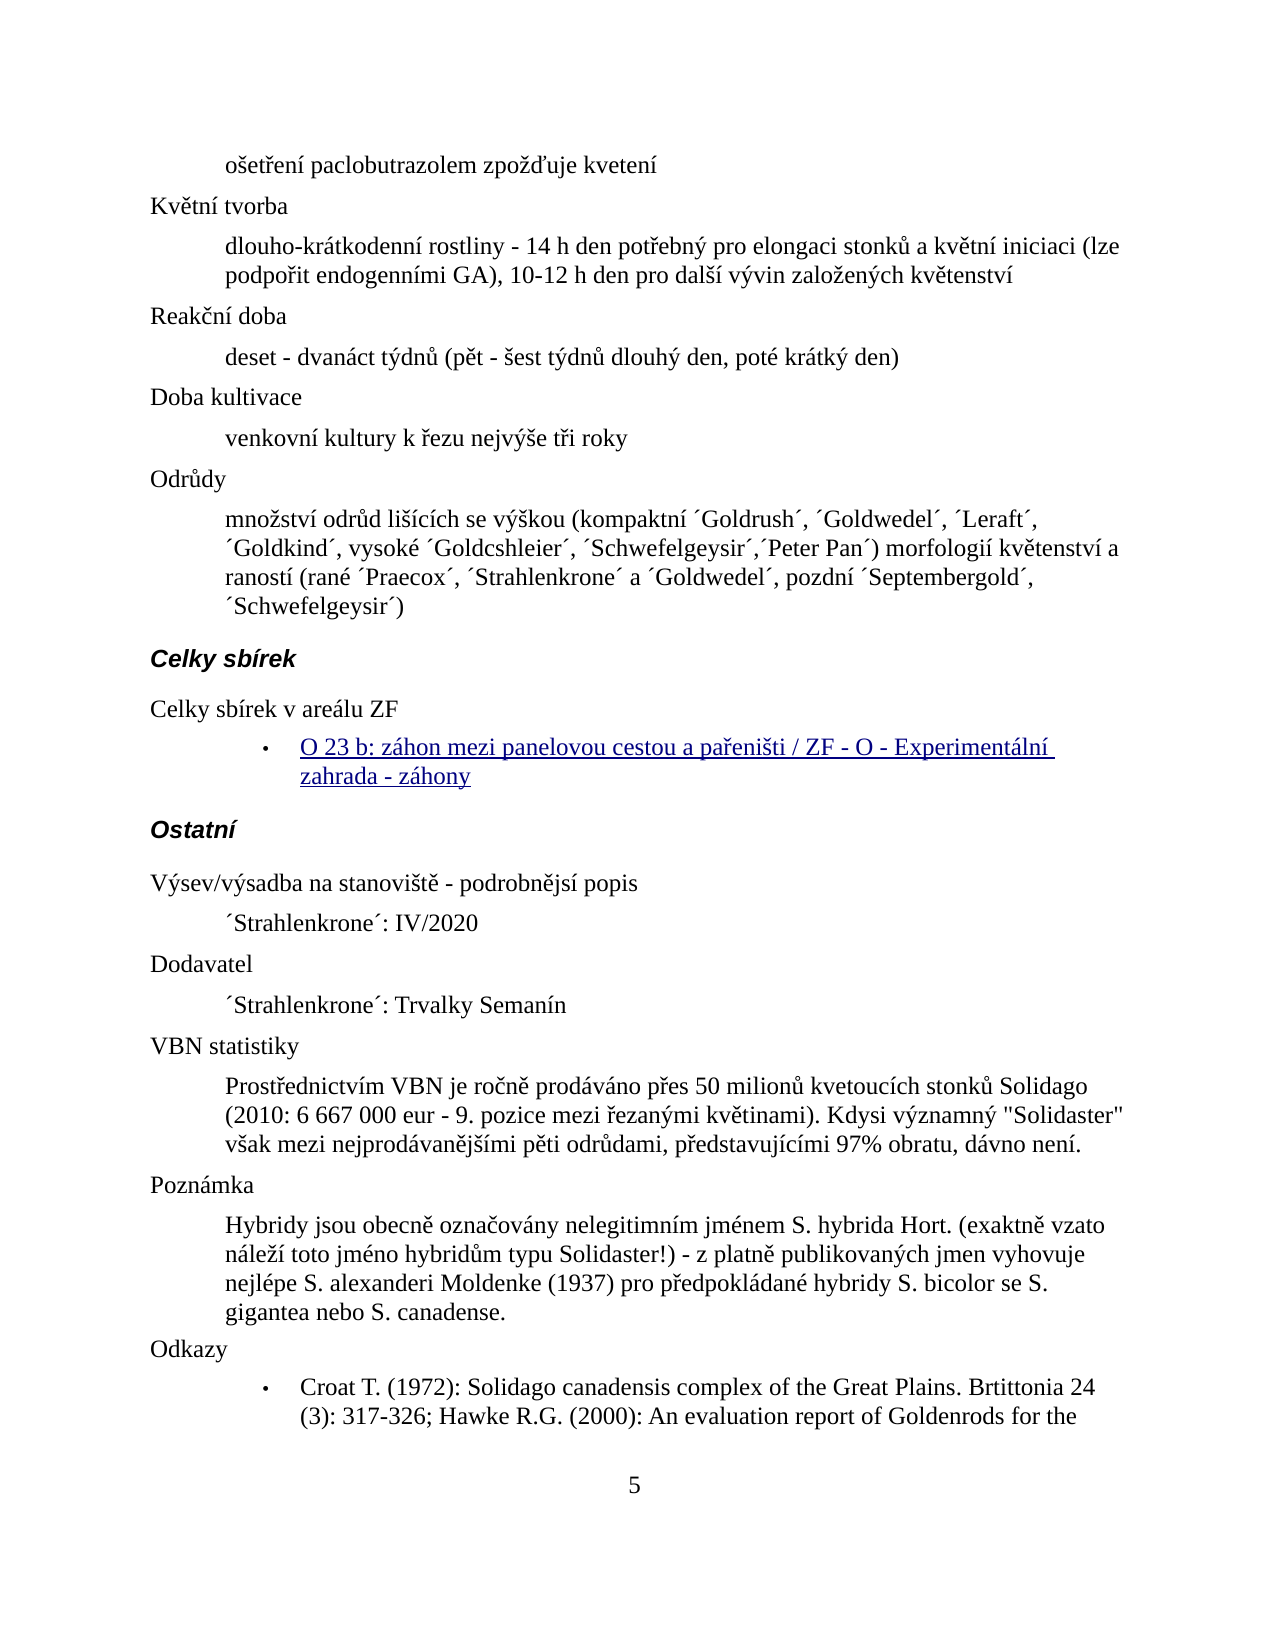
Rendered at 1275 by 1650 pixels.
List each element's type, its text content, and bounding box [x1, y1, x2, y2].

text venkovní kultury k řezu nejvýše tři roky [225, 423, 1125, 452]
text deset - dvanáct týdnů (pět - šest týdnů dlouhý den, poté krátký den) [225, 342, 1125, 370]
text ošetření paclobutrazolem zpožďuje kvetení [225, 150, 1125, 179]
subtitle Ostatní [150, 815, 1125, 843]
list O 23 b: záhon mezi panelovou cestou a pařeništi / ZF - O - Experimentální zahrada - záhony [262, 732, 1125, 790]
text Poznámka [150, 1170, 1125, 1198]
text množství odrůd lišících se výškou (kompaktní ´Goldrush´, ´Goldwedel´, ´Leraft´, ´Goldkind´, vysoké ´Goldcshleier´, ´Schwefelgeysir´,´Peter Pan´) morfologií květenství a raností (rané ´Praecox´, ´Strahlenkrone´ a ´Goldwedel´, pozdní ´Septembergold´, ´Schwefelgeysir´) [225, 504, 1125, 619]
text Květní tvorba [150, 191, 1125, 219]
subtitle Celky sbírek [150, 644, 1125, 673]
text VBN statistiky [150, 1031, 1125, 1059]
text dlouho-krátkodenní rostliny - 14 h den potřebný pro elongaci stonků a květní iniciaci (lze podpořit endogenními GA), 10-12 h den pro další vývin založených květenství [225, 231, 1125, 289]
text Odkazy [150, 1334, 1125, 1363]
text Doba kultivace [150, 382, 1125, 411]
text Reakční doba [150, 301, 1125, 330]
text Odrůdy [150, 464, 1125, 493]
text Výsev/výsadba na stanoviště - podrobnějsí popis [150, 868, 1125, 897]
text ´Strahlenkrone´: IV/2020 [225, 908, 1125, 937]
text Prostřednictvím VBN je ročně prodáváno přes 50 milionů kvetoucích stonků Solidago (2010: 6 667 000 eur - 9. pozice mezi řezanými květinami). Kdysi významný "Solidaster" však mezi nejprodávanějšími pěti odrůdami, představujícími 97% obratu, dávno není. [225, 1071, 1125, 1158]
text ´Strahlenkrone´: Trvalky Semanín [225, 990, 1125, 1019]
text Hybridy jsou obecně označovány nelegitimním jménem S. hybrida Hort. (exaktně vzato náleží toto jméno hybridům typu Solidaster!) - z platně publikovaných jmen vyhovuje nejlépe S. alexanderi Moldenke (1937) pro předpokládané hybridy S. bicolor se S. gigantea nebo S. canadense. [225, 1210, 1125, 1325]
text Celky sbírek v areálu ZF [150, 694, 1125, 723]
list Croat T. (1972): Solidago canadensis complex of the Great Plains. Brtittonia 24 (3): 317-326; Hawke R.G. (2000): An evaluation report of Goldenrods for the [262, 1372, 1125, 1429]
text Dodavatel [150, 949, 1125, 978]
